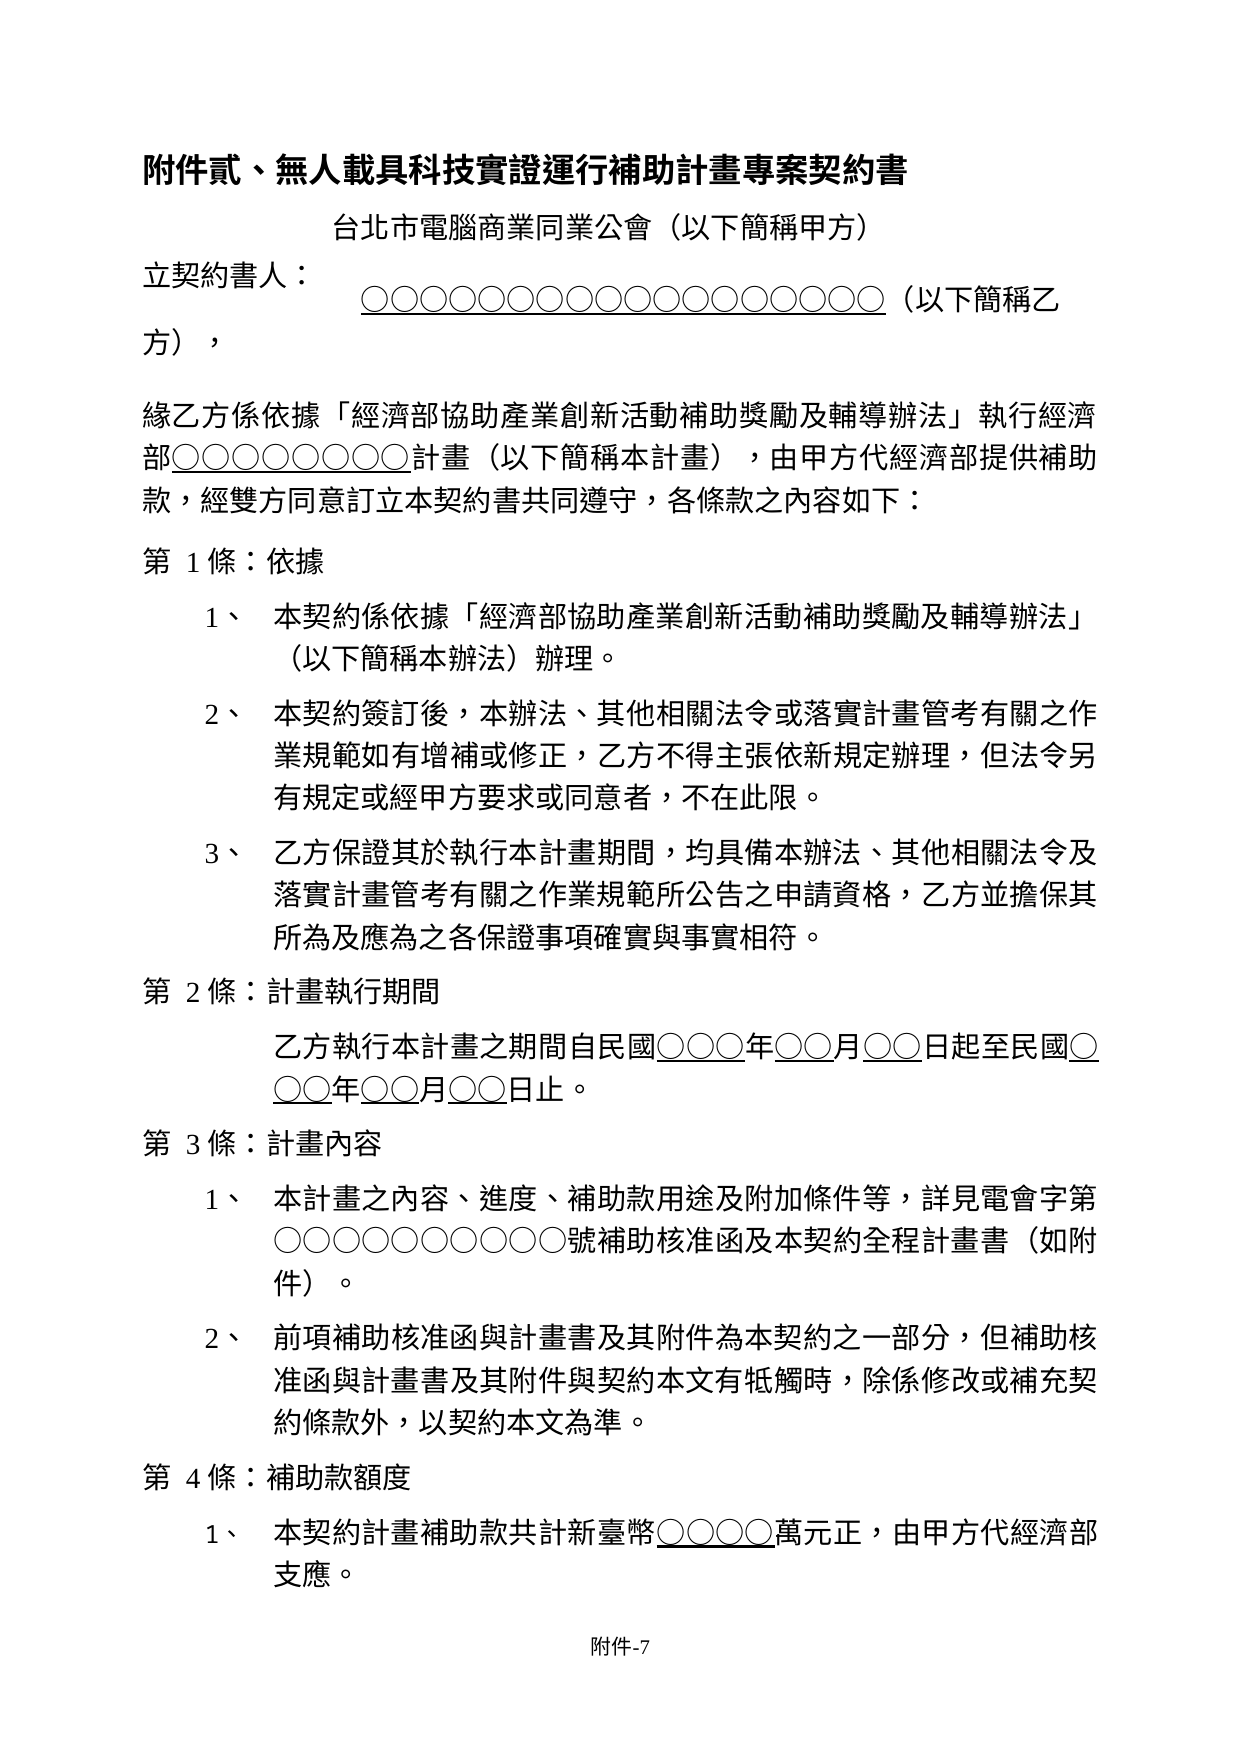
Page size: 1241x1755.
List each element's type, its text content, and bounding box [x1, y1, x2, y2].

text 第 1 條：依據 [142, 538, 1098, 581]
text 第 2 條：計畫執行期間 [142, 969, 1098, 1011]
list 本契約計畫補助款共計新臺幣○○○○萬元正，由甲方代經濟部支應。 [204, 1509, 1098, 1594]
subtitle 附件貳、無人載具科技實證運行補助計畫專案契約書 [142, 143, 1098, 192]
list 本契約係依據「經濟部協助產業創新活動補助獎勵及輔導辦法」（以下簡稱本辦法）辦理。 [204, 593, 1098, 678]
text 乙方執行本計畫之期間自民國○○○年○○月○○日起至民國○○○年○○月○○日止。 [273, 1024, 1098, 1108]
list 本契約簽訂後，本辦法、其他相關法令或落實計畫管考有關之作業規範如有增補或修正，乙方不得主張依新規定辦理，但法令另有規定或經甲方要求或同意者，不在此限。 [204, 690, 1098, 817]
list 前項補助核准函與計畫書及其附件為本契約之一部分，但補助核准函與計畫書及其附件與契約本文有牴觸時，除係修改或補充契約條款外，以契約本文為準。 [204, 1315, 1098, 1442]
list 本計畫之內容、進度、補助款用途及附加條件等，詳見電會字第○○○○○○○○○○號補助核准函及本契約全程計畫書（如附件）。 [204, 1176, 1098, 1302]
text 台北市電腦商業同業公會（以下簡稱甲方） [142, 204, 1098, 247]
list 乙方保證其於執行本計畫期間，均具備本辦法、其他相關法令及落實計畫管考有關之作業規範所公告之申請資格，乙方並擔保其所為及應為之各保證事項確實與事實相符。 [204, 829, 1098, 956]
text 立契約書人： ○○○○○○○○○○○○○○○○○○（以下簡稱乙方）， [142, 253, 1098, 361]
text 緣乙方係依據「經濟部協助產業創新活動補助獎勵及輔導辦法」執行經濟部○○○○○○○○計畫（以下簡稱本計畫），由甲方代經濟部提供補助款，經雙方同意訂立本契約書共同遵守，各條款之內容如下： [142, 393, 1098, 519]
text 第 3 條：計畫內容 [142, 1121, 1098, 1163]
text 第 4 條：補助款額度 [142, 1454, 1098, 1497]
